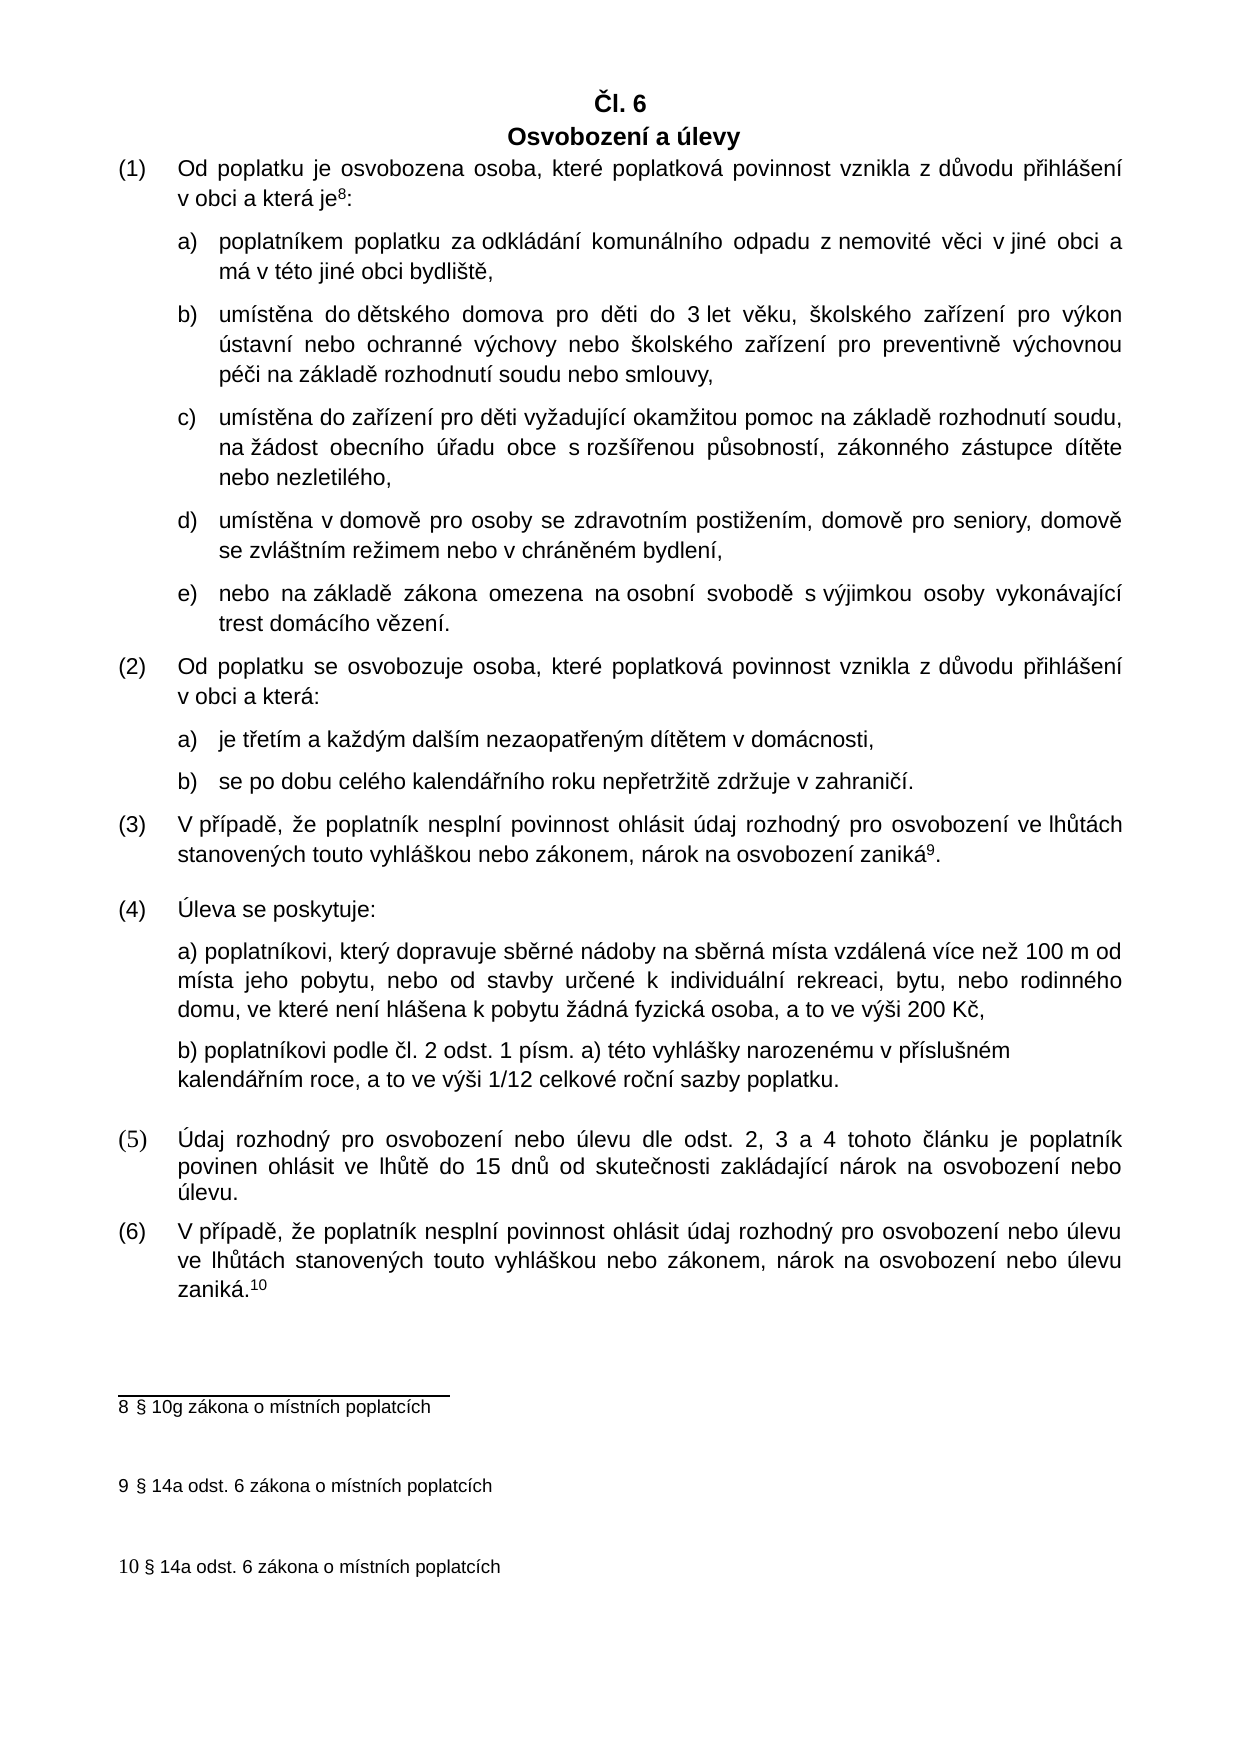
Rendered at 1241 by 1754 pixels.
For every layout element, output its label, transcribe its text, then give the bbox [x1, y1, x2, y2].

list poplatníkem poplatku za odkládání komunálního odpadu z nemovité věci v jiné obci a má v této jiné obci bydliště, [177, 228, 1122, 284]
text b) poplatníkovi podle čl. 2 odst. 1 písm. a) této vyhlášky narozenému v příslušném kalendářním roce, a to ve výši 1/12 celkové roční sazby poplatku. [177, 1037, 1122, 1121]
list V případě, že poplatník nesplní povinnost ohlásit údaj rozhodný pro osvobození ve lhůtách stanovených touto vyhláškou nebo zákonem, nárok na osvobození zaniká. [118, 811, 1122, 867]
list § 10g zákona o místních poplatcích [118, 1396, 1122, 1417]
text a) poplatníkovi, který dopravuje sběrné nádoby na sběrná místa vzdálená více než 100 m od místa jeho pobytu, nebo od stavby určené k individuální rekreaci, bytu, nebo rodinného domu, ve které není hlášena k pobytu žádná fyzická osoba, a to ve výši 200 Kč, [177, 938, 1122, 1022]
list Od poplatku se osvobozuje osoba, které poplatková povinnost vznikla z důvodu přihlášení v obci a která: [118, 653, 1122, 709]
text (6) V případě, že poplatník nesplní povinnost ohlásit údaj rozhodný pro osvobození nebo úlevu ve lhůtách stanovených touto vyhláškou nebo zákonem, nárok na osvobození nebo úlevu zaniká. [118, 1218, 1122, 1302]
list Údaj rozhodný pro osvobození nebo úlevu dle odst. 2, 3 a 4 tohoto článku je poplatník povinen ohlásit ve lhůtě do 15 dnů od skutečnosti zakládající nárok na osvobození nebo úlevu. [118, 1124, 1122, 1206]
list je třetím a každým dalším nezaopatřeným dítětem v domácnosti, [177, 726, 1122, 752]
list umístěna v domově pro osoby se zdravotním postižením, domově pro seniory, domově se zvláštním režimem nebo v chráněném bydlení, [177, 507, 1122, 563]
list nebo na základě zákona omezena na osobní svobodě s výjimkou osoby vykonávající trest domácího vězení. [177, 580, 1122, 636]
list se po dobu celého kalendářního roku nepřetržitě zdržuje v zahraničí. [177, 768, 1122, 794]
list umístěna do dětského domova pro děti do 3 let věku, školského zařízení pro výkon ústavní nebo ochranné výchovy nebo školského zařízení pro preventivně výchovnou péči na základě rozhodnutí soudu nebo smlouvy, [177, 301, 1122, 387]
list Úleva se poskytuje: [118, 896, 1122, 923]
subtitle Čl. 6 Osvobození a úlevy [118, 89, 1122, 150]
list umístěna do zařízení pro děti vyžadující okamžitou pomoc na základě rozhodnutí soudu, na žádost obecního úřadu obce s rozšířenou působností, zákonného zástupce dítěte nebo nezletilého, [177, 404, 1122, 490]
text § 14a odst. 6 zákona o místních poplatcích [118, 1554, 1122, 1578]
list Od poplatku je osvobozena osoba, které poplatková povinnost vznikla z důvodu přihlášení v obci a která je: [118, 155, 1122, 211]
list § 14a odst. 6 zákona o místních poplatcích [118, 1475, 1122, 1496]
